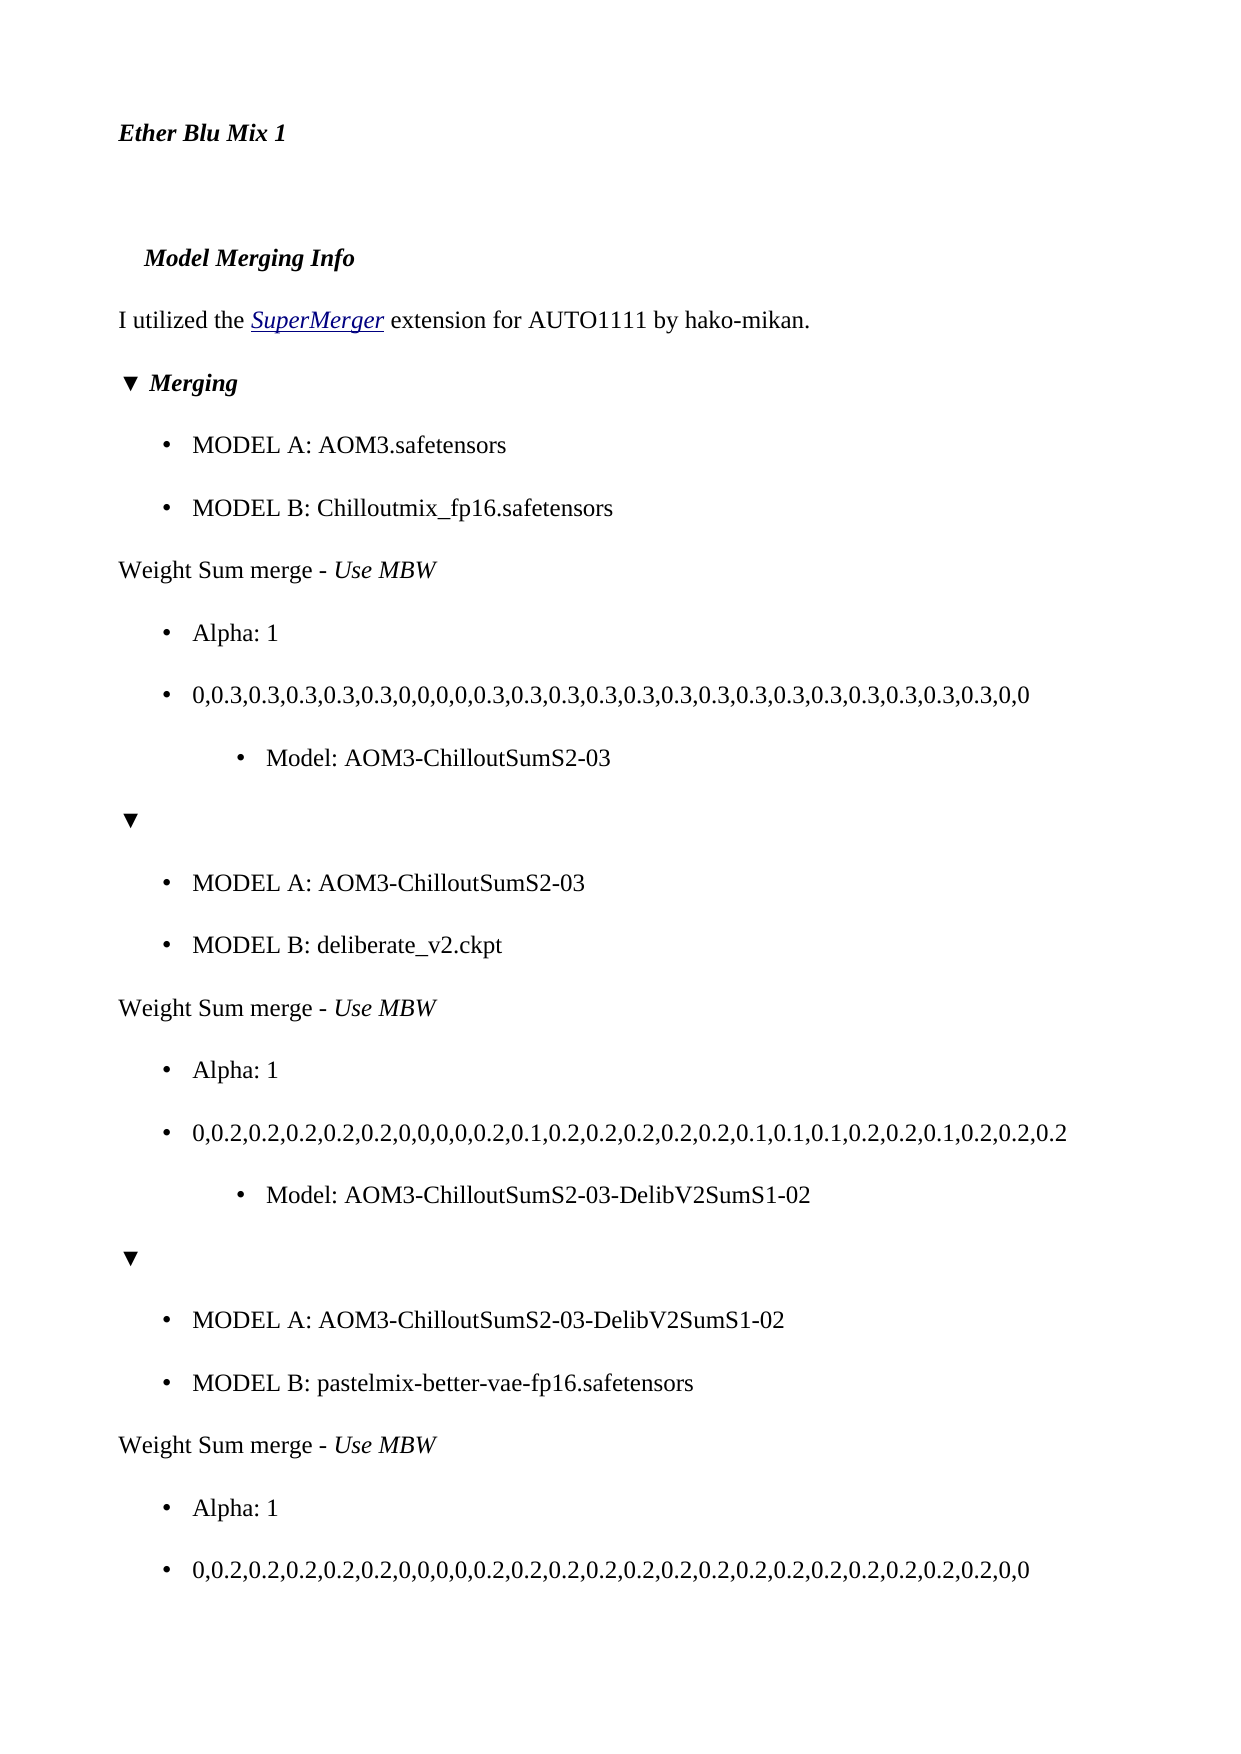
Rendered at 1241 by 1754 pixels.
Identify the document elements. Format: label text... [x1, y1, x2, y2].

list MODEL A: AOM3-ChilloutSumS2-03-DelibV2SumS1-02 [162, 1306, 1122, 1334]
text Weight Sum merge - Use MBW [118, 1431, 1122, 1459]
text 📘 Model Merging Info [118, 243, 1122, 272]
list MODEL B: deliberate_v2.ckpt [162, 931, 1122, 959]
list MODEL B: Chilloutmix_fp16.safetensors [162, 493, 1122, 522]
text I utilized the SuperMerger extension for AUTO1111 by hako-mikan. [118, 306, 1122, 334]
list Alpha: 1 [162, 1056, 1122, 1084]
text ▼ Merging [118, 368, 1122, 397]
list MODEL A: AOM3-ChilloutSumS2-03 [162, 868, 1122, 897]
list Alpha: 1 [162, 618, 1122, 647]
text Ether Blu Mix 1 [118, 118, 1122, 147]
list 0,0.2,0.2,0.2,0.2,0.2,0,0,0,0,0.2,0.2,0.2,0.2,0.2,0.2,0.2,0.2,0.2,0.2,0.2,0.2,0.2,0.2,0,0 [162, 1556, 1122, 1584]
list Model: AOM3-ChilloutSumS2-03 [236, 743, 1122, 772]
list MODEL B: pastelmix-better-vae-fp16.safetensors [162, 1368, 1122, 1397]
list 0,0.2,0.2,0.2,0.2,0.2,0,0,0,0,0.2,0.1,0.2,0.2,0.2,0.2,0.2,0.1,0.1,0.1,0.2,0.2,0.1,0.2,0.2,0.2 [162, 1118, 1122, 1147]
text Weight Sum merge - Use MBW [118, 556, 1122, 584]
list Alpha: 1 [162, 1493, 1122, 1522]
text ▼ [118, 806, 1122, 834]
list Model: AOM3-ChilloutSumS2-03-DelibV2SumS1-02 [236, 1181, 1122, 1209]
list 0,0.3,0.3,0.3,0.3,0.3,0,0,0,0,0.3,0.3,0.3,0.3,0.3,0.3,0.3,0.3,0.3,0.3,0.3,0.3,0.3,0.3,0,0 [162, 681, 1122, 709]
list MODEL A: AOM3.safetensors [162, 431, 1122, 459]
text ▼ [118, 1243, 1122, 1272]
text Weight Sum merge - Use MBW [118, 993, 1122, 1022]
